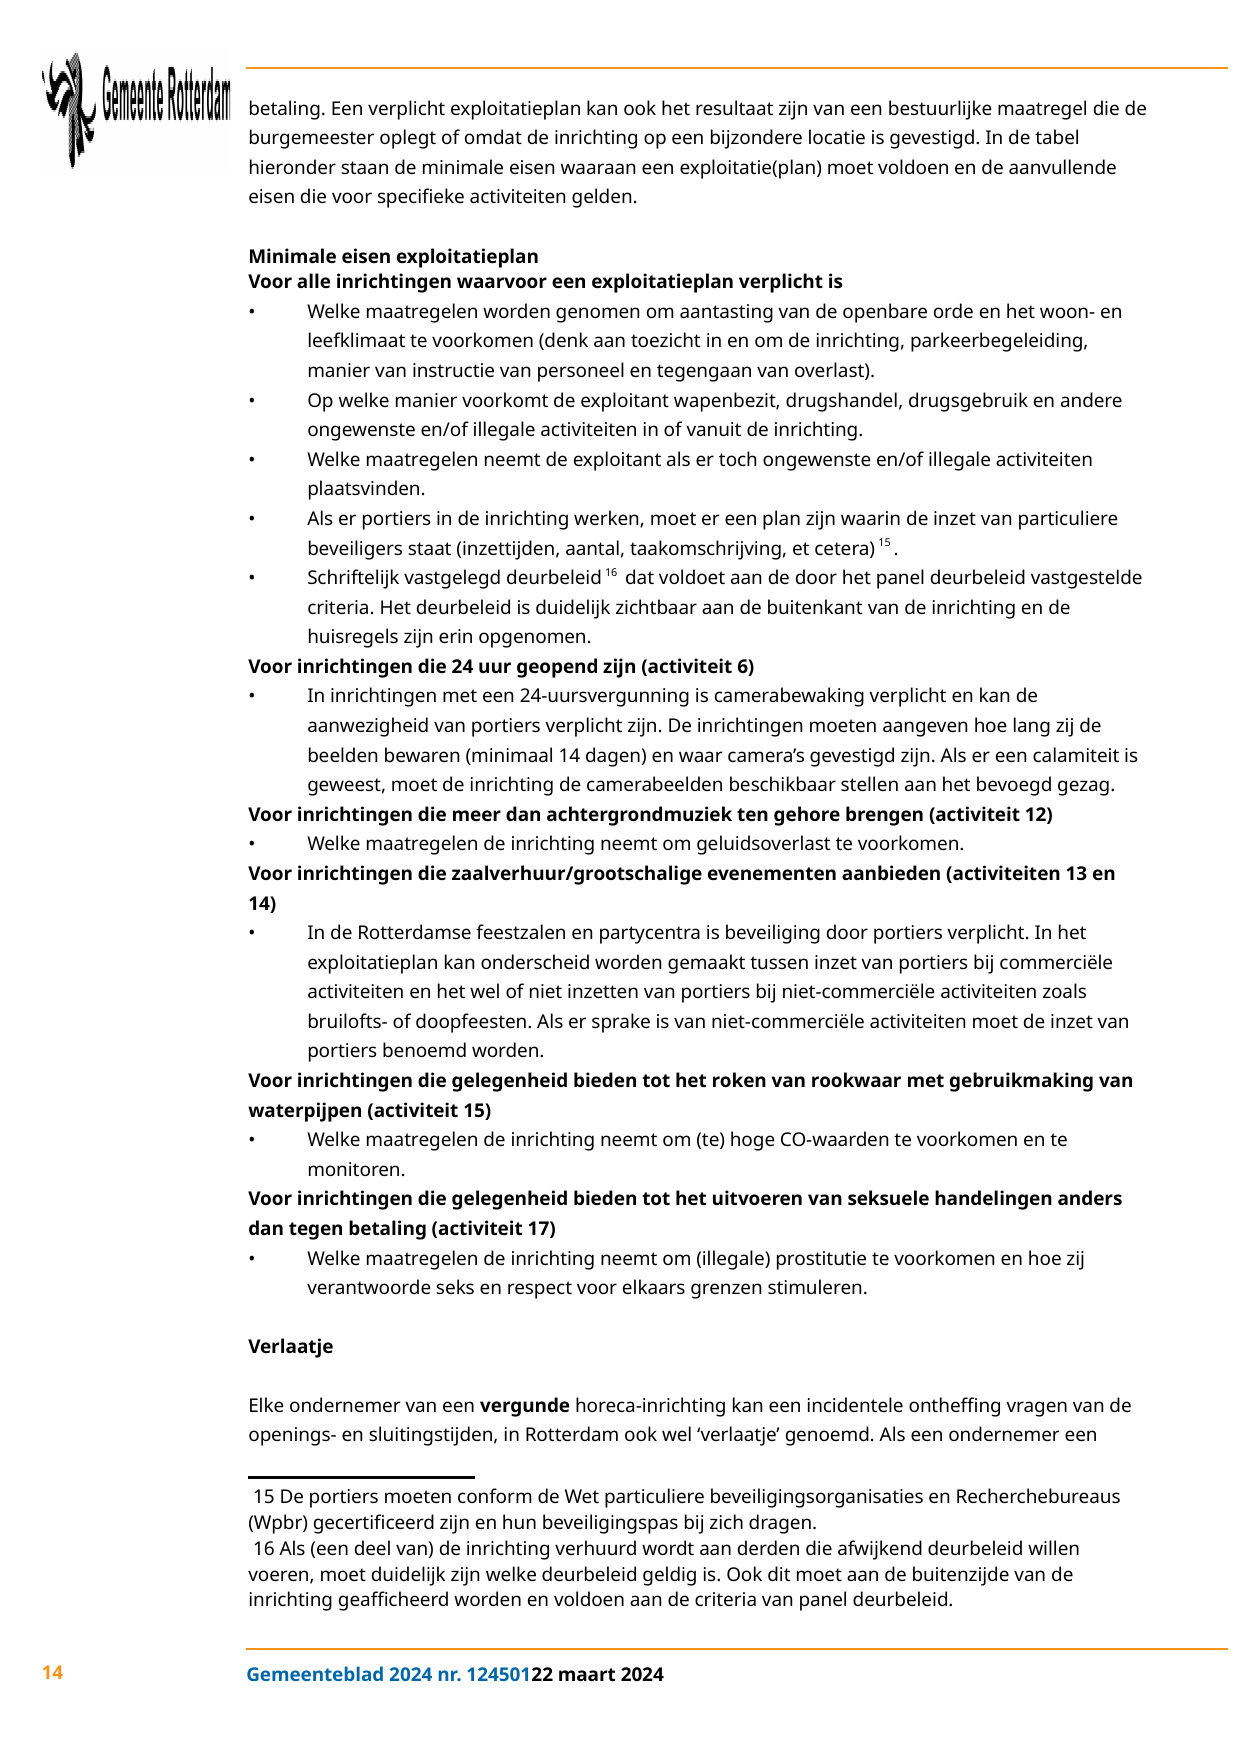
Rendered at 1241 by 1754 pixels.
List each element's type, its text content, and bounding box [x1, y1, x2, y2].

picture [41, 47, 231, 172]
table_header Minimale eisen exploitatieplan [248, 243, 1152, 268]
text Verlaatje [248, 1333, 1152, 1359]
text betaling. Een verplicht exploitatieplan kan ook het resultaat zijn van een bestuurlijke maatregel die de burgemeester oplegt of omdat de inrichting op een bijzondere locatie is gevestigd. In de tabel hieronder staan de minimale eisen waaraan een exploitatie(plan) moet voldoen en de aanvullende eisen die voor specifieke activiteiten gelden. [248, 95, 1152, 209]
text Elke ondernemer van een vergunde horeca-inrichting kan een incidentele ontheffing vragen van de openings- en sluitingstijden, in Rotterdam ook wel ‘verlaatje’ genoemd. Als een ondernemer een [248, 1392, 1152, 1447]
table_cell Voor alle inrichtingen waarvoor een exploitatieplan verplicht is Welke maatregelen worden genomen om aantasting van de openbare orde en het woon- en leefklimaat te voorkomen (denk aan toezicht in en om de inrichting, parkeerbegeleiding, manier van instructie van personeel en tegengaan van overlast). Op welke manier voorkomt de exploitant wapenbezit, drugshandel, drugsgebruik en andere ongewenste en/of illegale activiteiten in of vanuit de inrichting. Welke maatregelen neemt de exploitant als er toch ongewenste en/of illegale activiteiten plaatsvinden. Als er portiers in de inrichting werken, moet er een plan zijn waarin de inzet van particuliere beveiligers staat (inzettijden, aantal, taakomschrijving, et cetera). Schriftelijk vastgelegd deurbeleid dat voldoet aan de door het panel deurbeleid vastgestelde criteria. Het deurbeleid is duidelijk zichtbaar aan de buitenkant van de inrichting en de huisregels zijn erin opgenomen. Voor inrichtingen die 24 uur geopend zijn (activiteit 6) In inrichtingen met een 24-uursvergunning is camerabewaking verplicht en kan de aanwezigheid van portiers verplicht zijn. De inrichtingen moeten aangeven hoe lang zij de beelden bewaren (minimaal 14 dagen) en waar camera’s gevestigd zijn. Als er een calamiteit is geweest, moet de inrichting de camerabeelden beschikbaar stellen aan het bevoegd gezag. Voor inrichtingen die meer dan achtergrondmuziek ten gehore brengen (activiteit 12) Welke maatregelen de inrichting neemt om geluidsoverlast te voorkomen. Voor inrichtingen die zaalverhuur/grootschalige evenementen aanbieden (activiteiten 13 en 14) In de Rotterdamse feestzalen en partycentra is beveiliging door portiers verplicht. In het exploitatieplan kan onderscheid worden gemaakt tussen inzet van portiers bij commerciële activiteiten en het wel of niet inzetten van portiers bij niet-commerciële activiteiten zoals bruilofts- of doopfeesten. Als er sprake is van niet-commerciële activiteiten moet de inzet van portiers benoemd worden. Voor inrichtingen die gelegenheid bieden tot het roken van rookwaar met gebruikmaking van waterpijpen (activiteit 15) Welke maatregelen de inrichting neemt om (te) hoge CO-waarden te voorkomen en te monitoren. Voor inrichtingen die gelegenheid bieden tot het uitvoeren van seksuele handelingen anders dan tegen betaling (activiteit 17) Welke maatregelen de inrichting neemt om (illegale) prostitutie te voorkomen en hoe zij verantwoorde seks en respect voor elkaars grenzen stimuleren. [248, 269, 1152, 1300]
